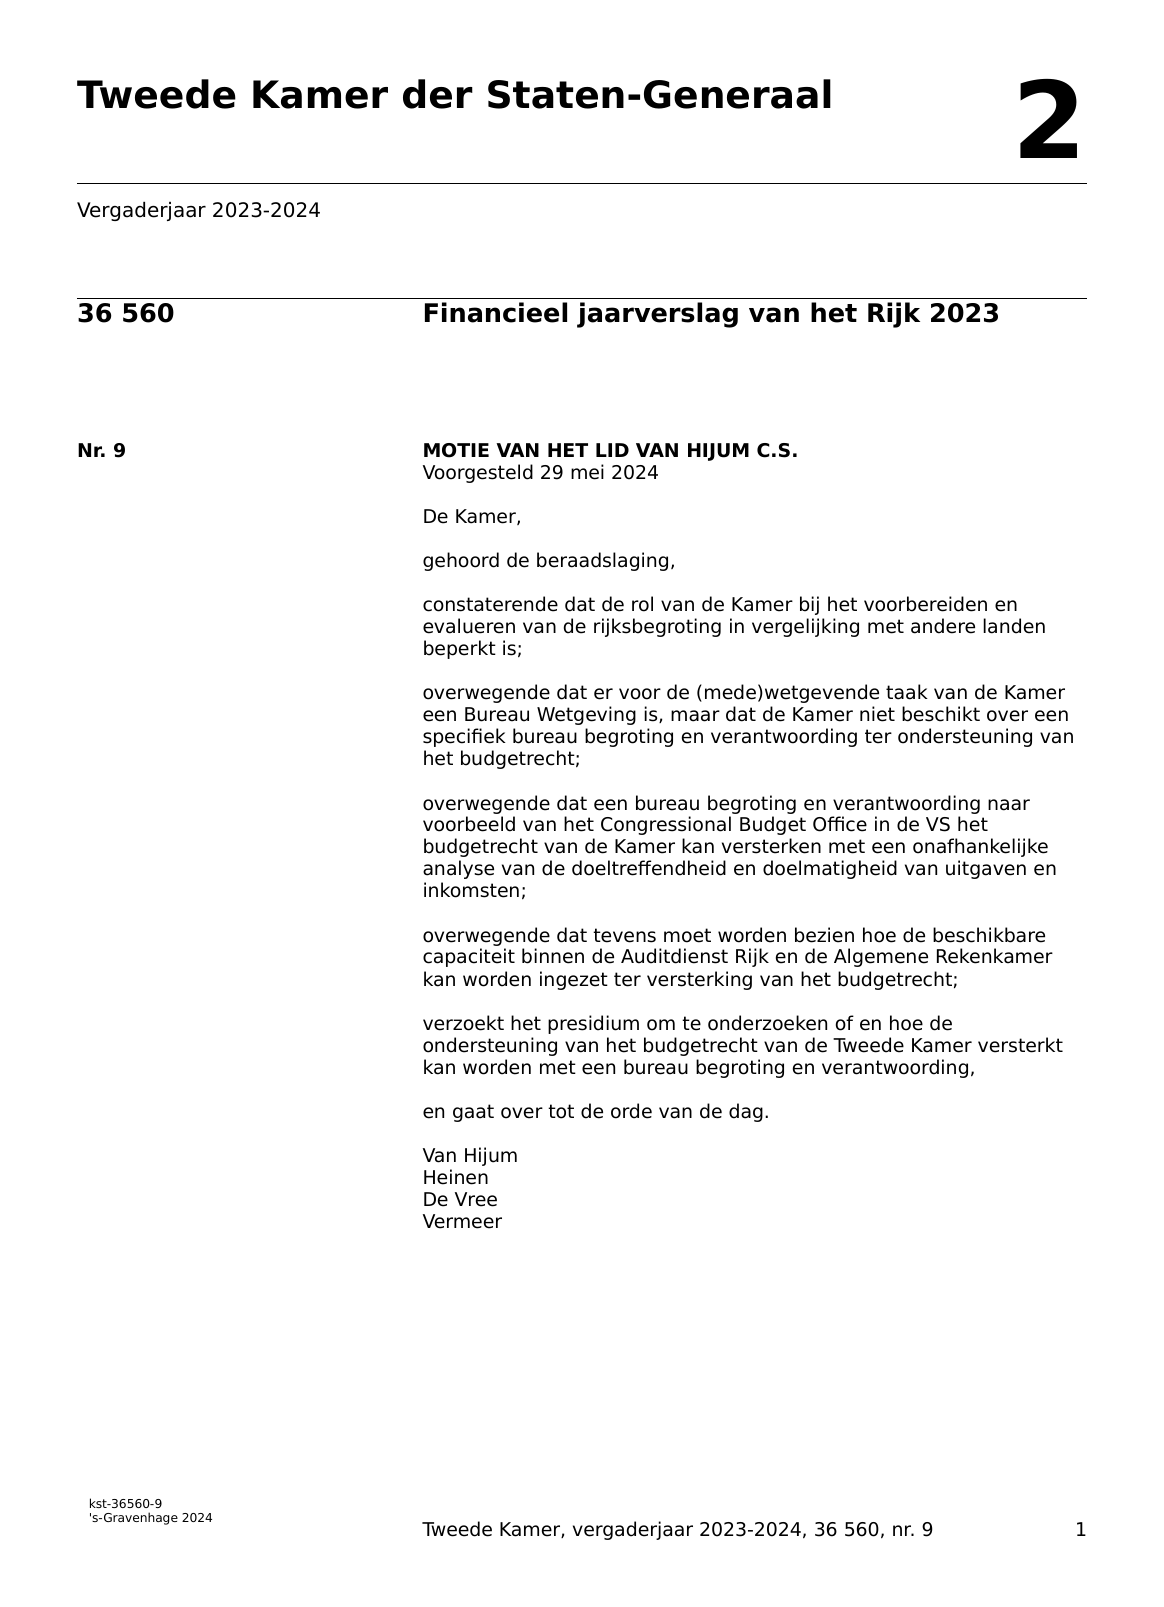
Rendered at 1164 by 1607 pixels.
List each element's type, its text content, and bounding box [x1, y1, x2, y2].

text Vermeer [422, 1211, 1087, 1233]
text De Kamer, [422, 506, 1087, 528]
subtitle Nr. 9 MOTIE VAN HET LID VAN HIJUM C.S. [77, 440, 1087, 462]
text en gaat over tot de orde van de dag. [422, 1101, 1087, 1123]
text kst-36560-9 [88, 1497, 323, 1511]
text Heinen [422, 1167, 1087, 1189]
text verzoekt het presidium om te onderzoeken of en hoe de ondersteuning van het budgetrecht van de Tweede Kamer versterkt kan worden met een bureau begroting en verantwoording, [422, 1013, 1087, 1078]
text Van Hijum [422, 1145, 1087, 1167]
table_header Tweede Kamer der Staten-Generaal [77, 59, 886, 183]
text overwegende dat tevens moet worden bezien hoe de beschikbare capaciteit binnen de Auditdienst Rijk en de Algemene Rekenkamer kan worden ingezet ter versterking van het budgetrecht; [422, 924, 1087, 990]
text overwegende dat er voor de (mede)wetgevende taak van de Kamer een Bureau Wetgeving is, maar dat de Kamer niet beschikt over een specifiek bureau begroting en verantwoording ter ondersteuning van het budgetrecht; [422, 682, 1087, 770]
text 's-Gravenhage 2024 [88, 1511, 323, 1525]
text Voorgesteld 29 mei 2024 [422, 462, 1087, 484]
text constaterende dat de rol van de Kamer bij het voorbereiden en evalueren van de rijksbegroting in vergelijking met andere landen beperkt is; [422, 594, 1087, 660]
table_cell Vergaderjaar 2023-2024 [77, 184, 1087, 298]
text De Vree [422, 1189, 1087, 1211]
text overwegende dat een bureau begroting en verantwoording naar voorbeeld van het Congressional Budget Office in de VS het budgetrecht van de Kamer kan versterken met een onafhankelijke analyse van de doeltreffendheid en doelmatigheid van uitgaven en inkomsten; [422, 792, 1087, 902]
subtitle 36 560 Financieel jaarverslag van het Rijk 2023 [77, 299, 1087, 329]
table_header 2 [886, 59, 1087, 183]
text gehoord de beraadslaging, [422, 550, 1087, 572]
